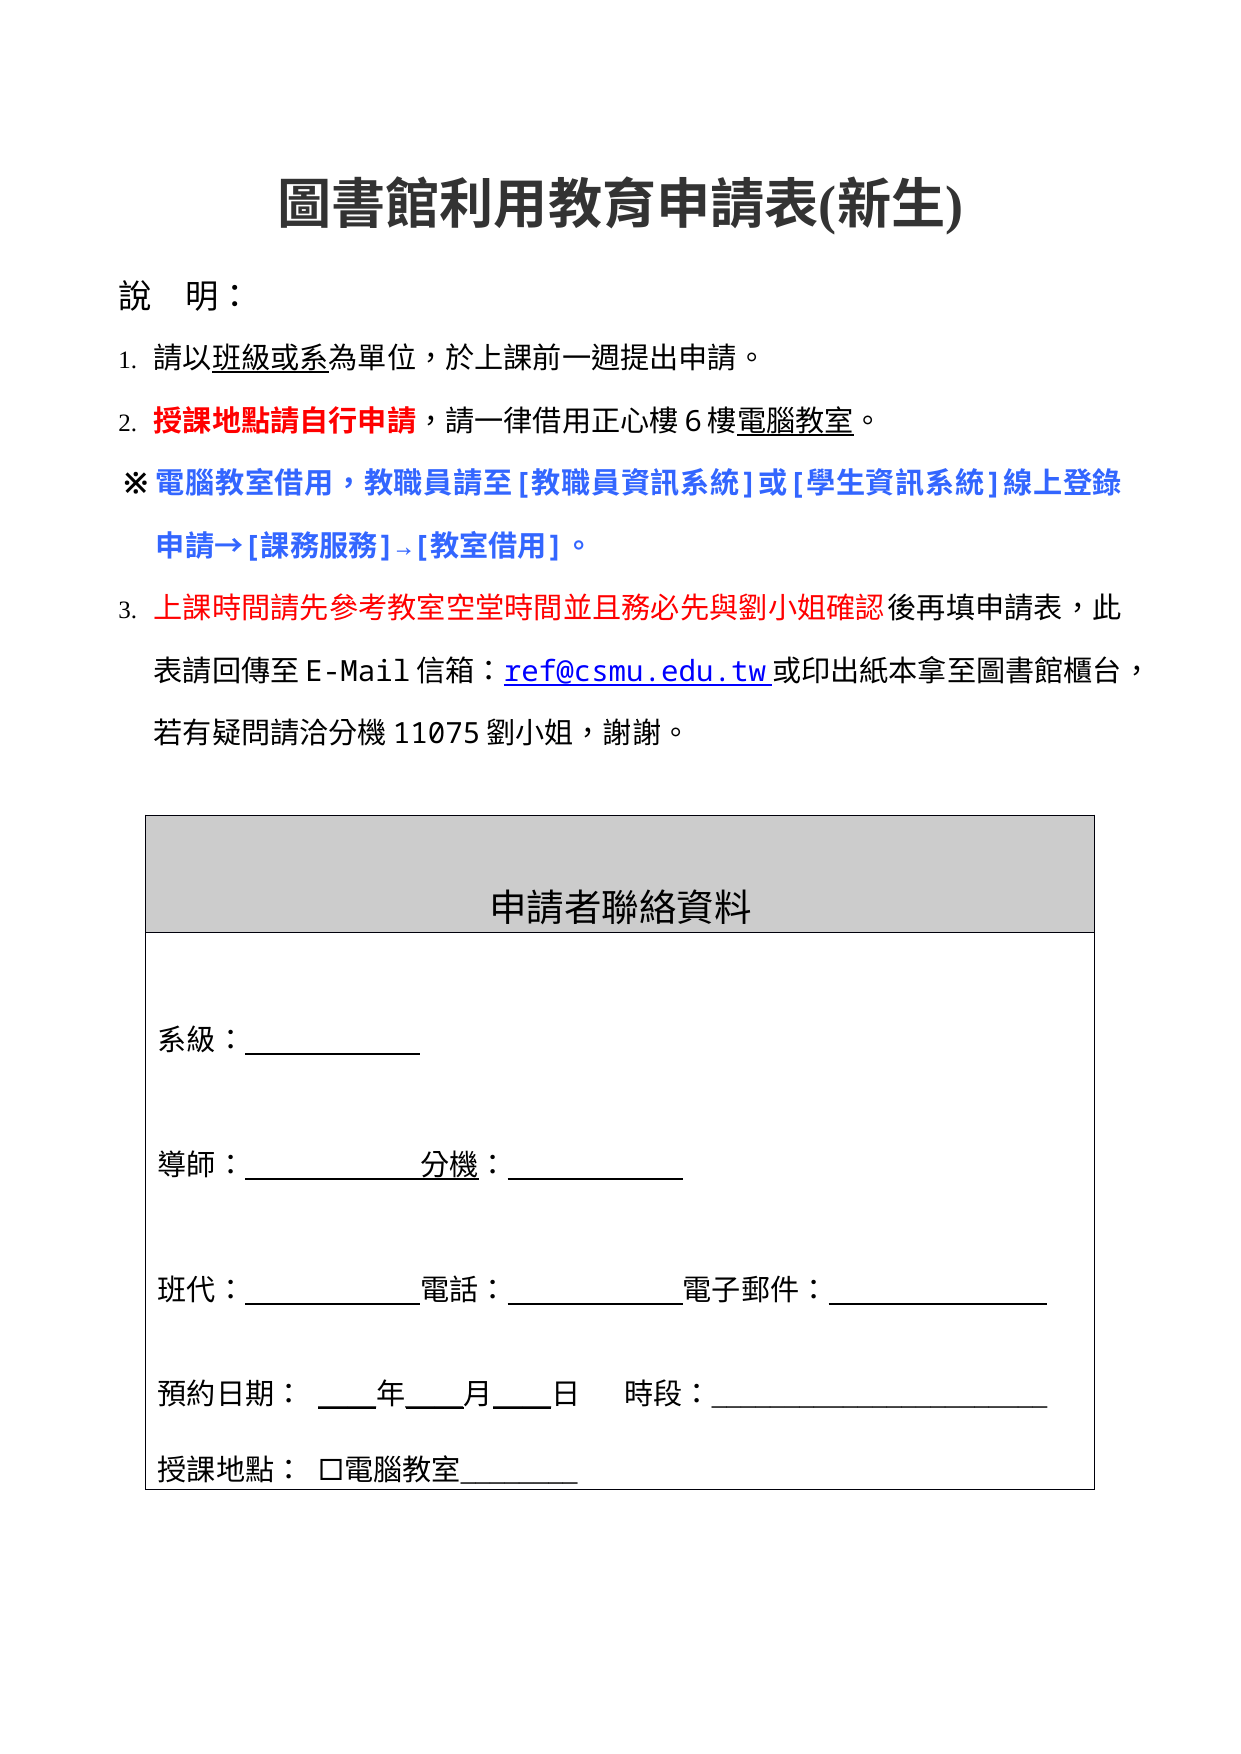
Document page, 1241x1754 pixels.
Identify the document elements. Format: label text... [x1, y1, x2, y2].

table_cell 系級： 導師： 分機： 班代： 電話： 電子郵件： 預約日期： ＿＿年＿＿月＿＿日 時段：_______________________ 授課地點： 電腦教室________ [146, 933, 1094, 1489]
text 圖書館利用教育申請表(新生) [118, 127, 1122, 252]
list 授課地點請自行申請，請一律借用正心樓6樓電腦教室。 [118, 377, 1122, 439]
list 請以班級或系為單位，於上課前一週提出申請。 [118, 314, 1122, 377]
list 電腦教室借用，教職員請至[教職員資訊系統]或[學生資訊系統]線上登錄申請→[課務服務]→[教室借用]。 [118, 439, 1122, 564]
list 上課時間請先參考教室空堂時間並且務必先與劉小姐確認後再填申請表，此表請回傳至E-Mail信箱：ref@csmu.edu.tw或印出紙本拿至圖書館櫃台，若有疑問請洽分機11075劉小姐，謝謝。 [118, 564, 1122, 752]
text 說 明： [118, 252, 1122, 314]
table_header 申請者聯絡資料 [146, 816, 1094, 932]
